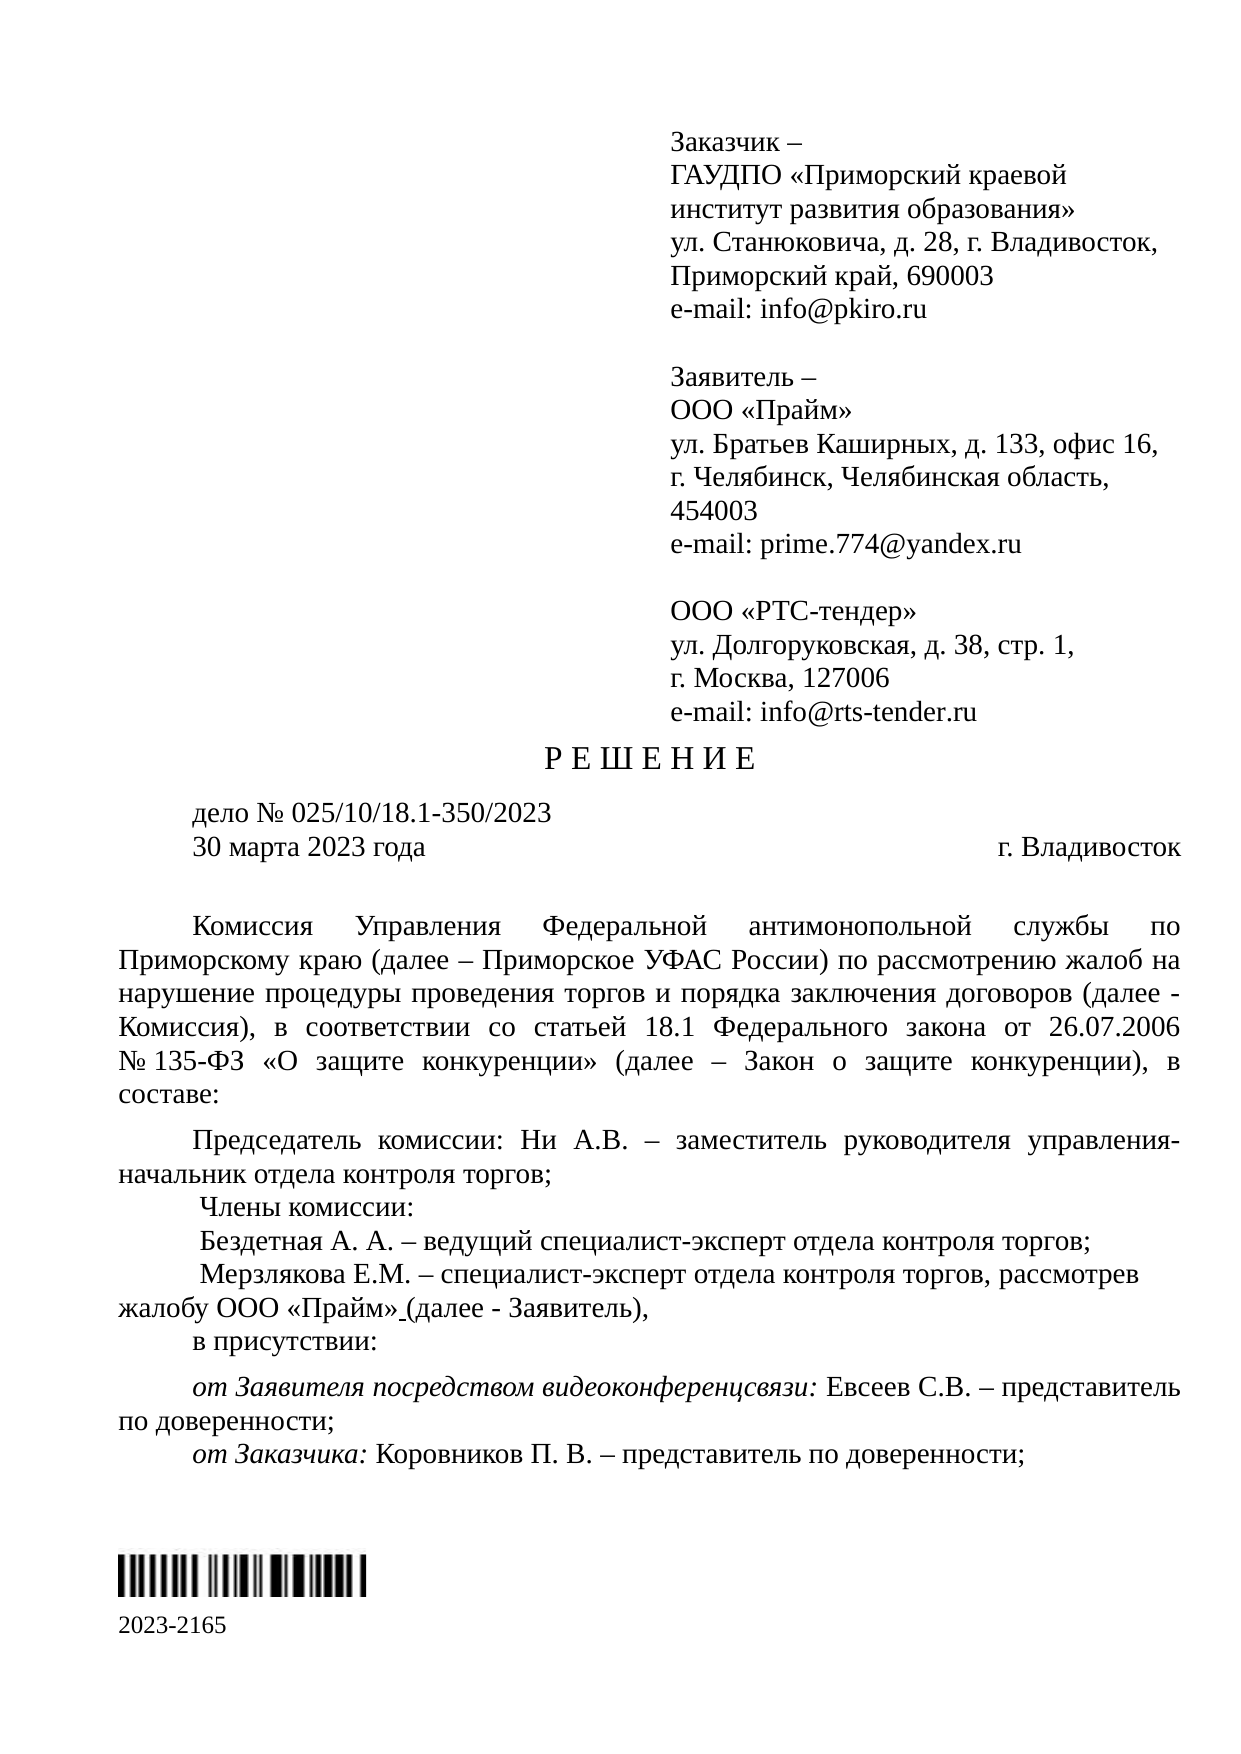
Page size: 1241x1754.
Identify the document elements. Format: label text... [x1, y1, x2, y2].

text Председатель комиссии: Ни А.В. – заместитель руководителя управления-начальник отдела контроля торгов; [118, 1122, 1181, 1189]
table_header Заказчик – ГАУДПО «Приморский краевой институт развития образования» ул. Станюковича, д. 28, г. Владивосток, Приморский край, 690003 e-mail: info@pkiro.ru Заявитель – ООО «Прайм» ул. Братьев Каширных, д. 133, офис 16, г. Челябинск, Челябинская область, 454003 e-mail: prime.774@yandex.ru ООО «РТС-тендер» ул. Долгоруковская, д. 38, стр. 1, г. Москва, 127006 e-mail: info@rts-tender.ru [664, 118, 1181, 738]
text Бездетная А. А. – ведущий специалист-эксперт отдела контроля торгов; [118, 1223, 1181, 1256]
text Мерзлякова Е.М. – специалист-эксперт отдела контроля торгов, рассмотрев жалобу ООО «Прайм» (далее - Заявитель), [118, 1256, 1181, 1323]
text от Заказчика: Коровников П. В. – представитель по доверенности; [118, 1437, 1176, 1470]
text 30 марта 2023 года г. Владивосток [118, 829, 1181, 862]
text Комиссия Управления Федеральной антимонопольной службы по Приморскому краю (далее – Приморское УФАС России) по рассмотрению жалоб на нарушение процедуры проведения торгов и порядка заключения договоров (далее - Комиссия), в соответствии со статьей 18.1 Федерального закона от 26.07.2006 № 135-ФЗ «О защите конкуренции» (далее – Закон о защите конкуренции), в составе: [118, 908, 1181, 1110]
picture [118, 1548, 367, 1597]
text Р Е Ш Е Н И Е [118, 738, 1181, 776]
text дело № 025/10/18.1-350/2023 [118, 795, 1181, 829]
text от Заявителя посредством видеоконференцсвязи: Евсеев С.В. – представитель по доверенности; [118, 1369, 1181, 1437]
text в присутствии: [118, 1323, 1181, 1357]
text Члены комиссии: [118, 1189, 1181, 1223]
